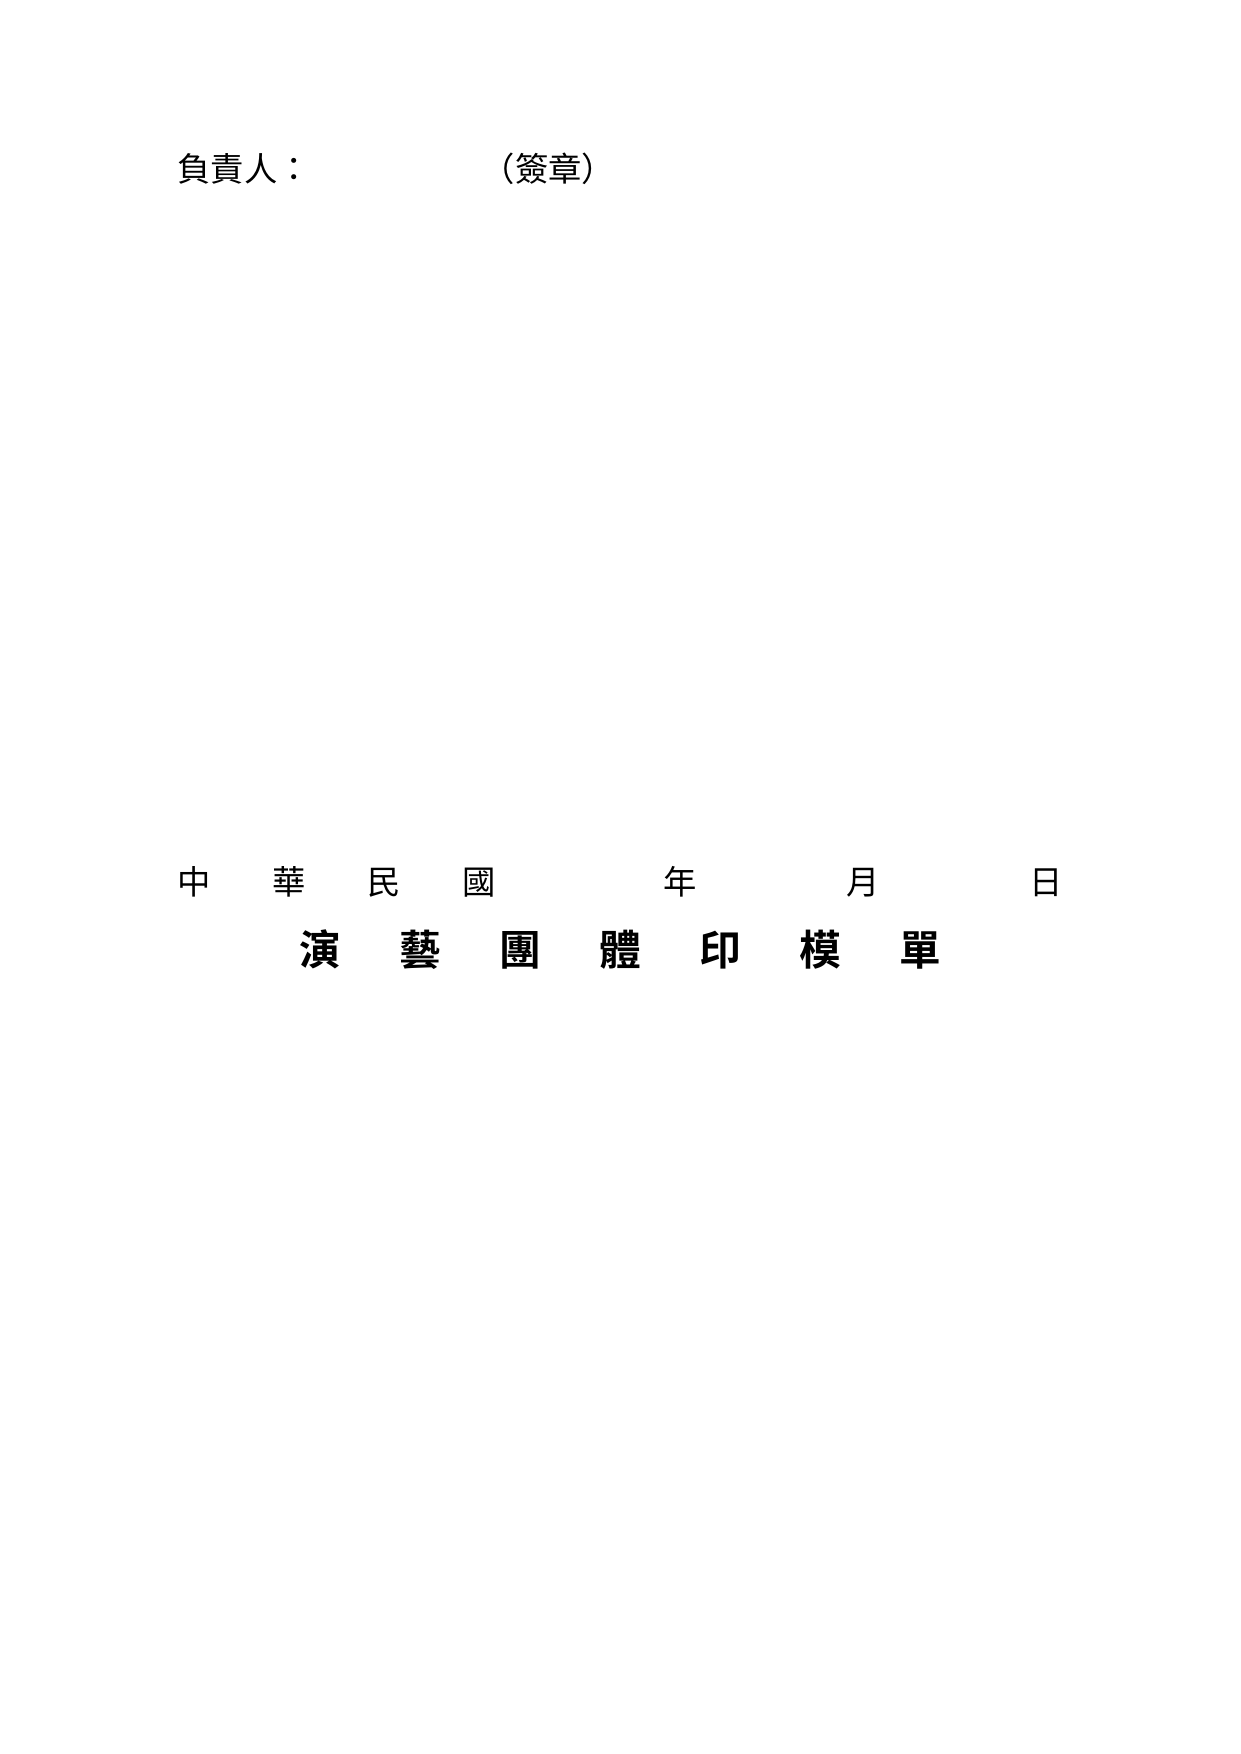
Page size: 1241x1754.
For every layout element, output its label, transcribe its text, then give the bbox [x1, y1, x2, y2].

text 演 藝 團 體 印 模 單 [177, 917, 1063, 978]
text 中 華 民 國 年 月 日 [177, 842, 1063, 917]
text 負責人： （簽章） [177, 130, 1063, 205]
